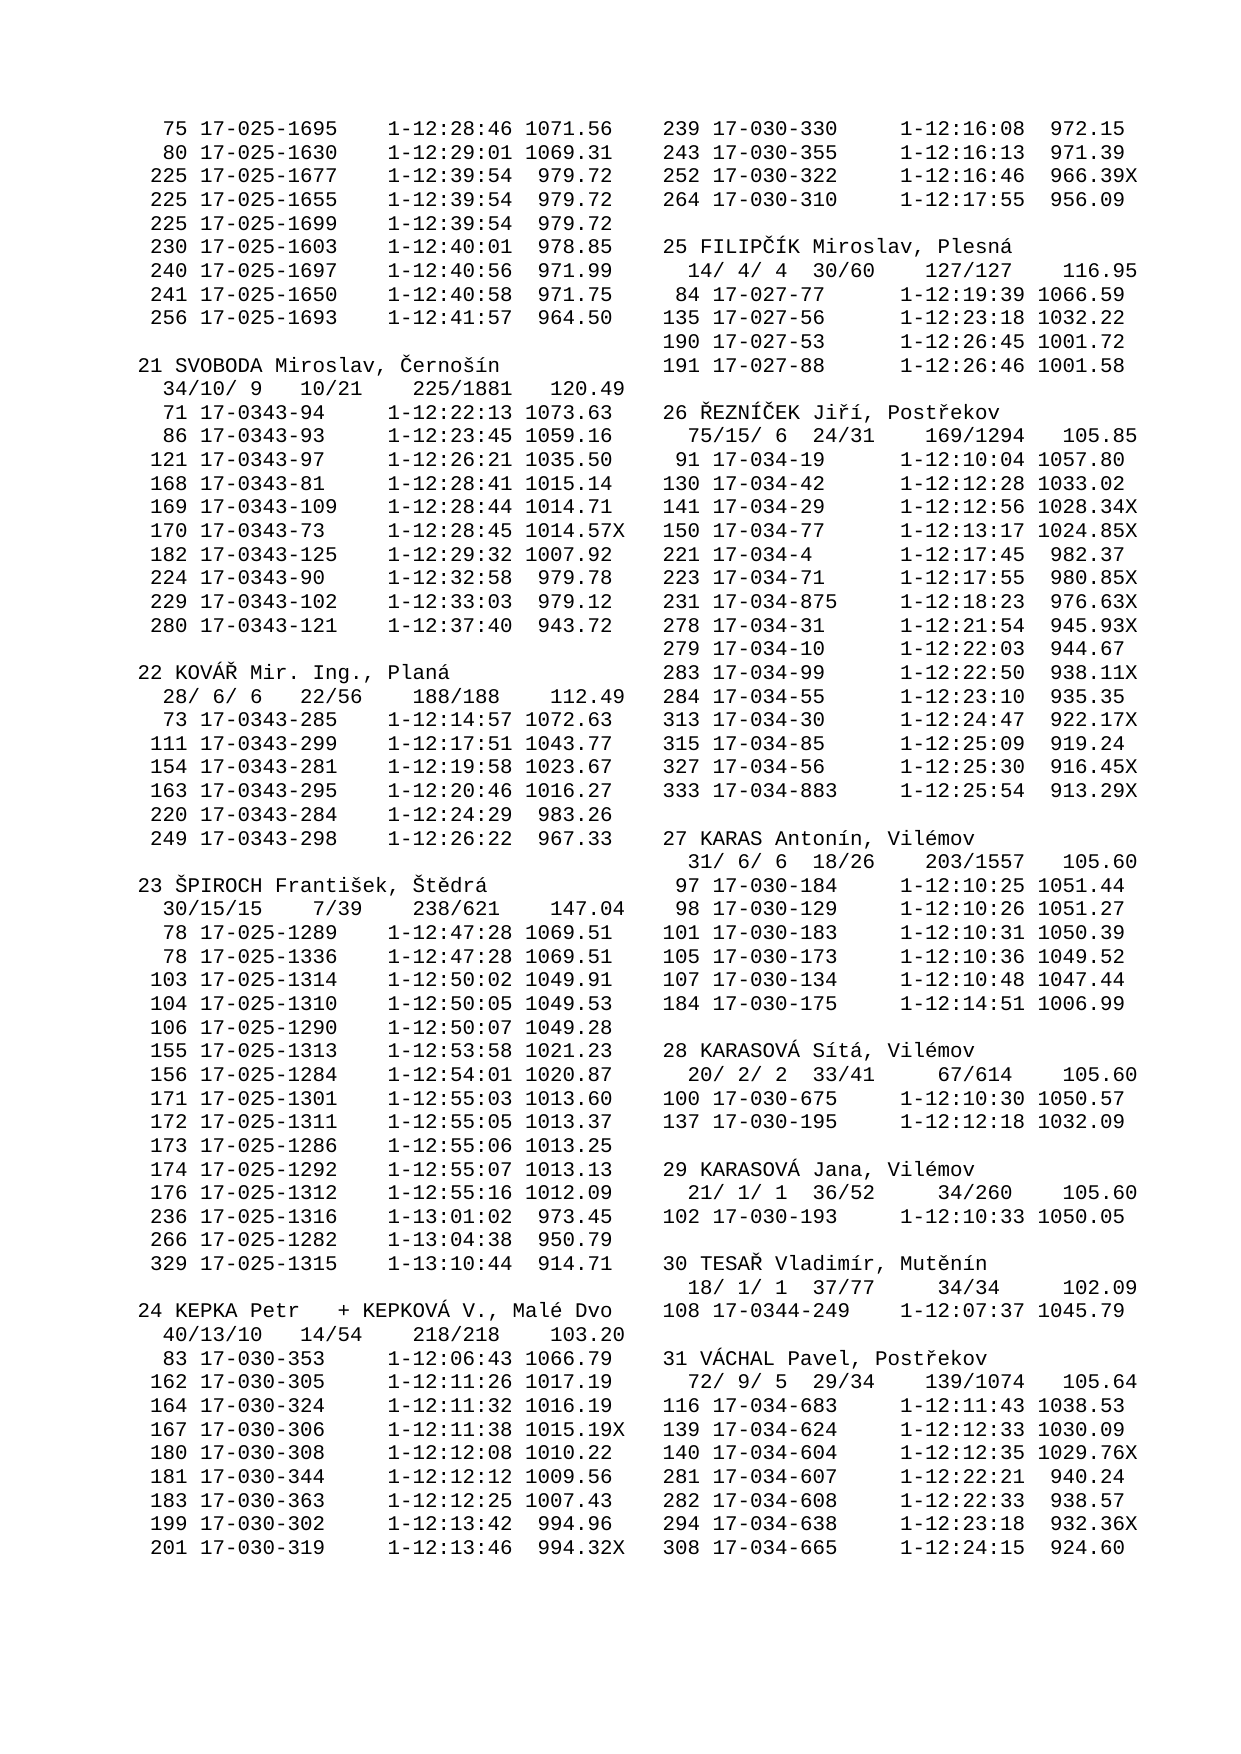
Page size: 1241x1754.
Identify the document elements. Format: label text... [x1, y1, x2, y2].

text 18/ 1/ 1 37/77 34/34 102.09 [100, 1277, 1151, 1300]
text 103 17-025-1314 1-12:50:02 1049.91 107 17-030-134 1-12:10:48 1047.44 [100, 969, 1151, 993]
text 329 17-025-1315 1-13:10:44 914.71 30 TESAŘ Vladimír, Mutěnín [100, 1253, 1151, 1277]
text 111 17-0343-299 1-12:17:51 1043.77 315 17-034-85 1-12:25:09 919.24 [100, 733, 1151, 757]
text 75 17-025-1695 1-12:28:46 1071.56 239 17-030-330 1-12:16:08 972.15 [100, 118, 1151, 142]
text 170 17-0343-73 1-12:28:45 1014.57X 150 17-034-77 1-12:13:17 1024.85X [100, 520, 1151, 544]
text 78 17-025-1336 1-12:47:28 1069.51 105 17-030-173 1-12:10:36 1049.52 [100, 946, 1151, 969]
text 225 17-025-1699 1-12:39:54 979.72 [100, 213, 1151, 236]
text 172 17-025-1311 1-12:55:05 1013.37 137 17-030-195 1-12:12:18 1032.09 [100, 1111, 1151, 1135]
text 30/15/15 7/39 238/621 147.04 98 17-030-129 1-12:10:26 1051.27 [100, 898, 1151, 922]
text 155 17-025-1313 1-12:53:58 1021.23 28 KARASOVÁ Sítá, Vilémov [100, 1040, 1151, 1064]
text 279 17-034-10 1-12:22:03 944.67 [100, 638, 1151, 662]
text 80 17-025-1630 1-12:29:01 1069.31 243 17-030-355 1-12:16:13 971.39 [100, 142, 1151, 165]
text 266 17-025-1282 1-13:04:38 950.79 [100, 1229, 1151, 1253]
text 236 17-025-1316 1-13:01:02 973.45 102 17-030-193 1-12:10:33 1050.05 [100, 1206, 1151, 1229]
text 31/ 6/ 6 18/26 203/1557 105.60 [100, 851, 1151, 875]
text 162 17-030-305 1-12:11:26 1017.19 72/ 9/ 5 29/34 139/1074 105.64 [100, 1371, 1151, 1395]
text 86 17-0343-93 1-12:23:45 1059.16 75/15/ 6 24/31 169/1294 105.85 [100, 426, 1151, 449]
text 240 17-025-1697 1-12:40:56 971.99 14/ 4/ 4 30/60 127/127 116.95 [100, 260, 1151, 284]
text 23 ŠPIROCH František, Štědrá 97 17-030-184 1-12:10:25 1051.44 [100, 875, 1151, 898]
text 169 17-0343-109 1-12:28:44 1014.71 141 17-034-29 1-12:12:56 1028.34X [100, 496, 1151, 520]
text 121 17-0343-97 1-12:26:21 1035.50 91 17-034-19 1-12:10:04 1057.80 [100, 449, 1151, 473]
text 201 17-030-319 1-12:13:46 994.32X 308 17-034-665 1-12:24:15 924.60 [100, 1537, 1151, 1561]
text 21 SVOBODA Miroslav, Černošín 191 17-027-88 1-12:26:46 1001.58 [100, 354, 1151, 378]
text 174 17-025-1292 1-12:55:07 1013.13 29 KARASOVÁ Jana, Vilémov [100, 1158, 1151, 1182]
text 225 17-025-1655 1-12:39:54 979.72 264 17-030-310 1-12:17:55 956.09 [100, 189, 1151, 213]
text 22 KOVÁŘ Mir. Ing., Planá 283 17-034-99 1-12:22:50 938.11X [100, 662, 1151, 686]
text 199 17-030-302 1-12:13:42 994.96 294 17-034-638 1-12:23:18 932.36X [100, 1513, 1151, 1537]
text 168 17-0343-81 1-12:28:41 1015.14 130 17-034-42 1-12:12:28 1033.02 [100, 473, 1151, 496]
text 40/13/10 14/54 218/218 103.20 [100, 1324, 1151, 1348]
text 73 17-0343-285 1-12:14:57 1072.63 313 17-034-30 1-12:24:47 922.17X [100, 709, 1151, 733]
text 256 17-025-1693 1-12:41:57 964.50 135 17-027-56 1-12:23:18 1032.22 [100, 307, 1151, 331]
text 225 17-025-1677 1-12:39:54 979.72 252 17-030-322 1-12:16:46 966.39X [100, 165, 1151, 189]
text 156 17-025-1284 1-12:54:01 1020.87 20/ 2/ 2 33/41 67/614 105.60 [100, 1064, 1151, 1088]
text 280 17-0343-121 1-12:37:40 943.72 278 17-034-31 1-12:21:54 945.93X [100, 615, 1151, 638]
text 106 17-025-1290 1-12:50:07 1049.28 [100, 1017, 1151, 1040]
text 24 KEPKA Petr + KEPKOVÁ V., Malé Dvo 108 17-0344-249 1-12:07:37 1045.79 [100, 1300, 1151, 1324]
text 229 17-0343-102 1-12:33:03 979.12 231 17-034-875 1-12:18:23 976.63X [100, 591, 1151, 615]
text 224 17-0343-90 1-12:32:58 979.78 223 17-034-71 1-12:17:55 980.85X [100, 567, 1151, 591]
text 167 17-030-306 1-12:11:38 1015.19X 139 17-034-624 1-12:12:33 1030.09 [100, 1419, 1151, 1442]
text 181 17-030-344 1-12:12:12 1009.56 281 17-034-607 1-12:22:21 940.24 [100, 1466, 1151, 1489]
text 173 17-025-1286 1-12:55:06 1013.25 [100, 1135, 1151, 1158]
text 163 17-0343-295 1-12:20:46 1016.27 333 17-034-883 1-12:25:54 913.29X [100, 780, 1151, 804]
text 78 17-025-1289 1-12:47:28 1069.51 101 17-030-183 1-12:10:31 1050.39 [100, 922, 1151, 946]
text 164 17-030-324 1-12:11:32 1016.19 116 17-034-683 1-12:11:43 1038.53 [100, 1395, 1151, 1419]
text 183 17-030-363 1-12:12:25 1007.43 282 17-034-608 1-12:22:33 938.57 [100, 1489, 1151, 1513]
text 28/ 6/ 6 22/56 188/188 112.49 284 17-034-55 1-12:23:10 935.35 [100, 686, 1151, 709]
text 241 17-025-1650 1-12:40:58 971.75 84 17-027-77 1-12:19:39 1066.59 [100, 284, 1151, 307]
text 176 17-025-1312 1-12:55:16 1012.09 21/ 1/ 1 36/52 34/260 105.60 [100, 1182, 1151, 1206]
text 230 17-025-1603 1-12:40:01 978.85 25 FILIPČÍK Miroslav, Plesná [100, 236, 1151, 260]
text 71 17-0343-94 1-12:22:13 1073.63 26 ŘEZNÍČEK Jiří, Postřekov [100, 402, 1151, 426]
text 171 17-025-1301 1-12:55:03 1013.60 100 17-030-675 1-12:10:30 1050.57 [100, 1088, 1151, 1111]
text 154 17-0343-281 1-12:19:58 1023.67 327 17-034-56 1-12:25:30 916.45X [100, 757, 1151, 780]
text 180 17-030-308 1-12:12:08 1010.22 140 17-034-604 1-12:12:35 1029.76X [100, 1442, 1151, 1466]
text 34/10/ 9 10/21 225/1881 120.49 [100, 378, 1151, 402]
text 249 17-0343-298 1-12:26:22 967.33 27 KARAS Antonín, Vilémov [100, 827, 1151, 851]
text 83 17-030-353 1-12:06:43 1066.79 31 VÁCHAL Pavel, Postřekov [100, 1348, 1151, 1371]
text 182 17-0343-125 1-12:29:32 1007.92 221 17-034-4 1-12:17:45 982.37 [100, 544, 1151, 567]
text 104 17-025-1310 1-12:50:05 1049.53 184 17-030-175 1-12:14:51 1006.99 [100, 993, 1151, 1017]
text 220 17-0343-284 1-12:24:29 983.26 [100, 804, 1151, 827]
text 190 17-027-53 1-12:26:45 1001.72 [100, 331, 1151, 354]
